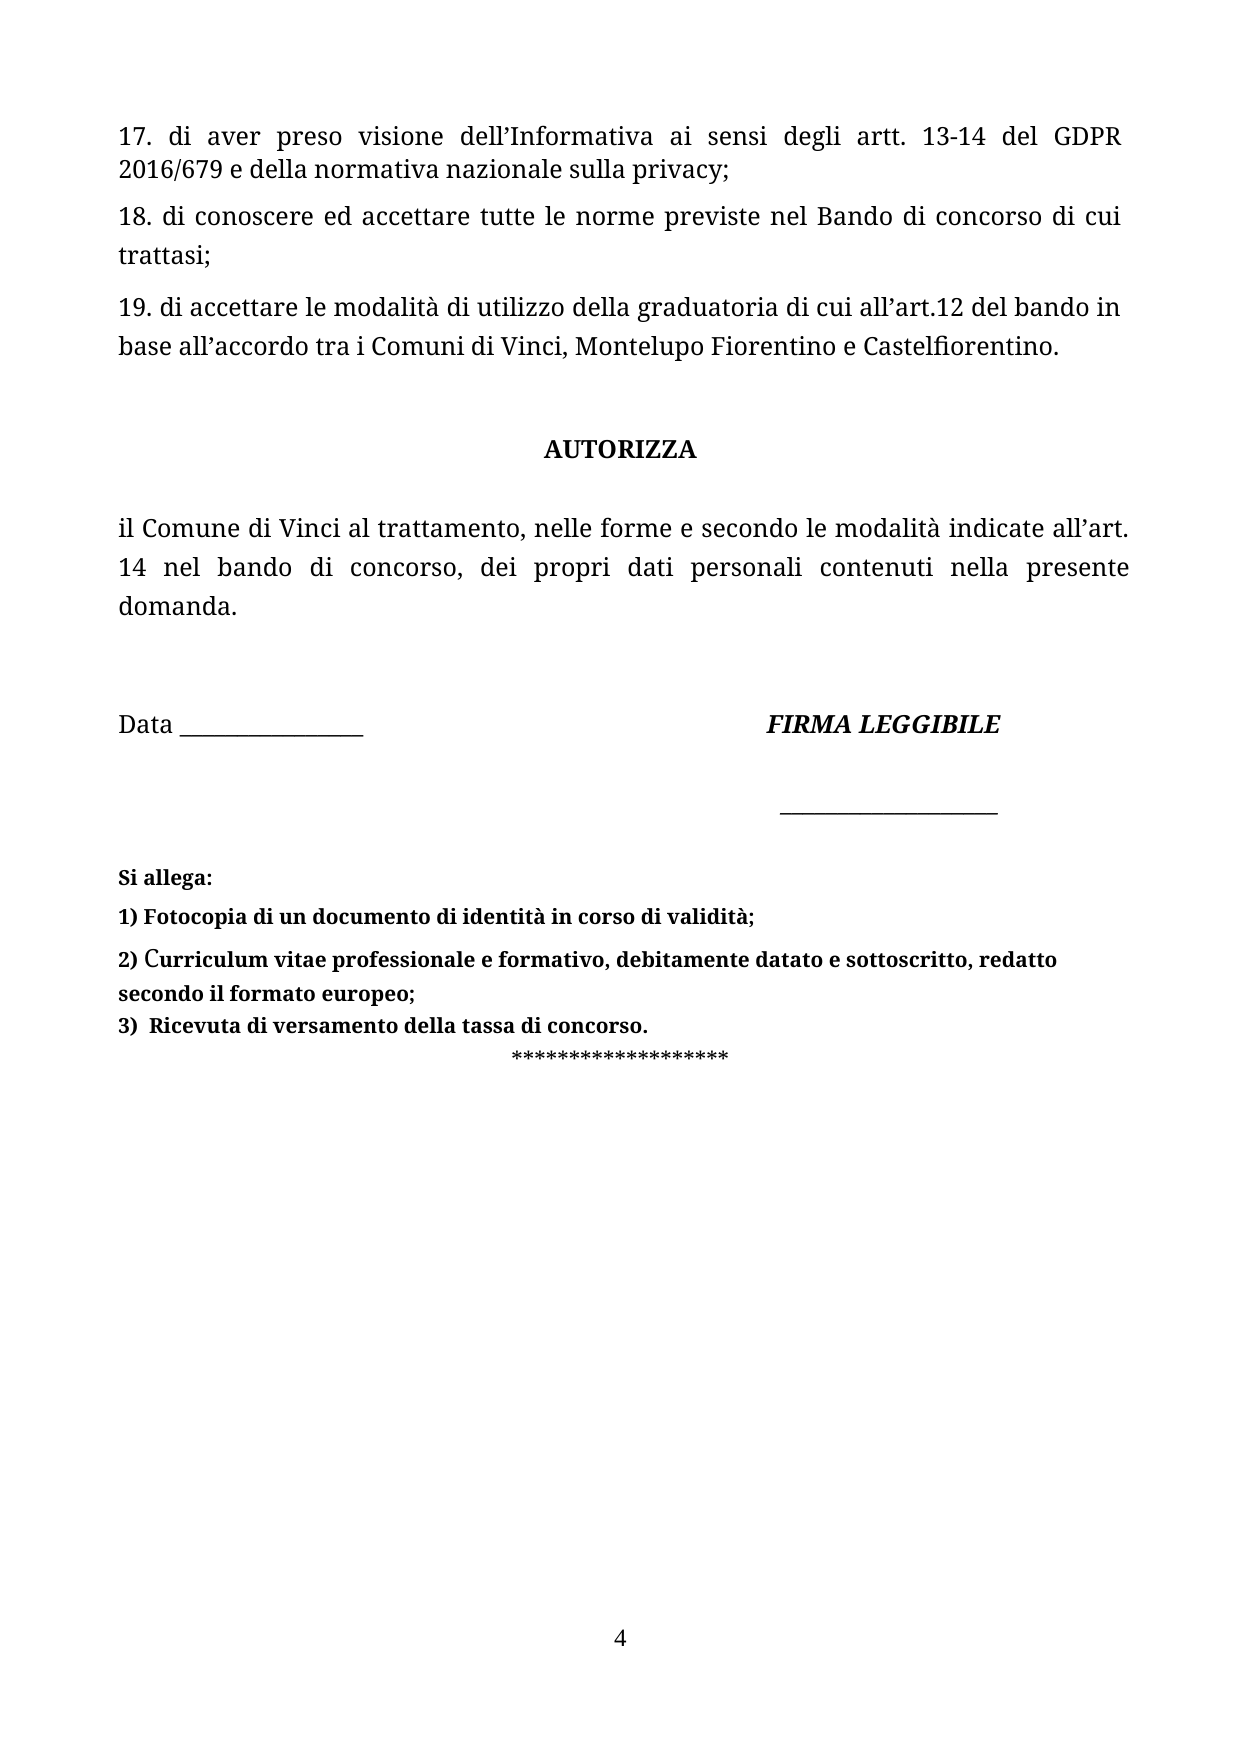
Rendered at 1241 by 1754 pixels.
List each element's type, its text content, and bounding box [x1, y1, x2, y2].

text 19. di accettare le modalità di utilizzo della graduatoria di cui all’art.12 del bando in base all’accordo tra i Comuni di Vinci, Montelupo Fiorentino e Castelfiorentino. [118, 289, 1122, 363]
text 1) Fotocopia di un documento di identità in corso di validità; [118, 902, 1122, 930]
text Si allega: [118, 863, 1122, 891]
text 18. di conoscere ed accettare tutte le norme previste nel Bando di concorso di cui trattasi; [118, 199, 1122, 272]
text 3) Ricevuta di versamento della tassa di concorso. [118, 1011, 1122, 1040]
text 17. di aver preso visione dell’Informativa ai sensi degli artt. 13-14 del GDPR 2016/679 e della normativa nazionale sulla privacy; [118, 118, 1122, 186]
text Data ________________ FIRMA LEGGIBILE [118, 706, 1122, 740]
text AUTORIZZA [118, 432, 1122, 466]
text ******************* [118, 1044, 1122, 1075]
text 2) Curriculum vitae professionale e formativo, debitamente datato e sottoscritto, redatto secondo il formato europeo; [118, 941, 1122, 1007]
text ___________________ [782, 784, 1122, 819]
text il Comune di Vinci al trattamento, nelle forme e secondo le modalità indicate all’art. 14 nel bando di concorso, dei propri dati personali contenuti nella presente domanda. [118, 510, 1131, 623]
